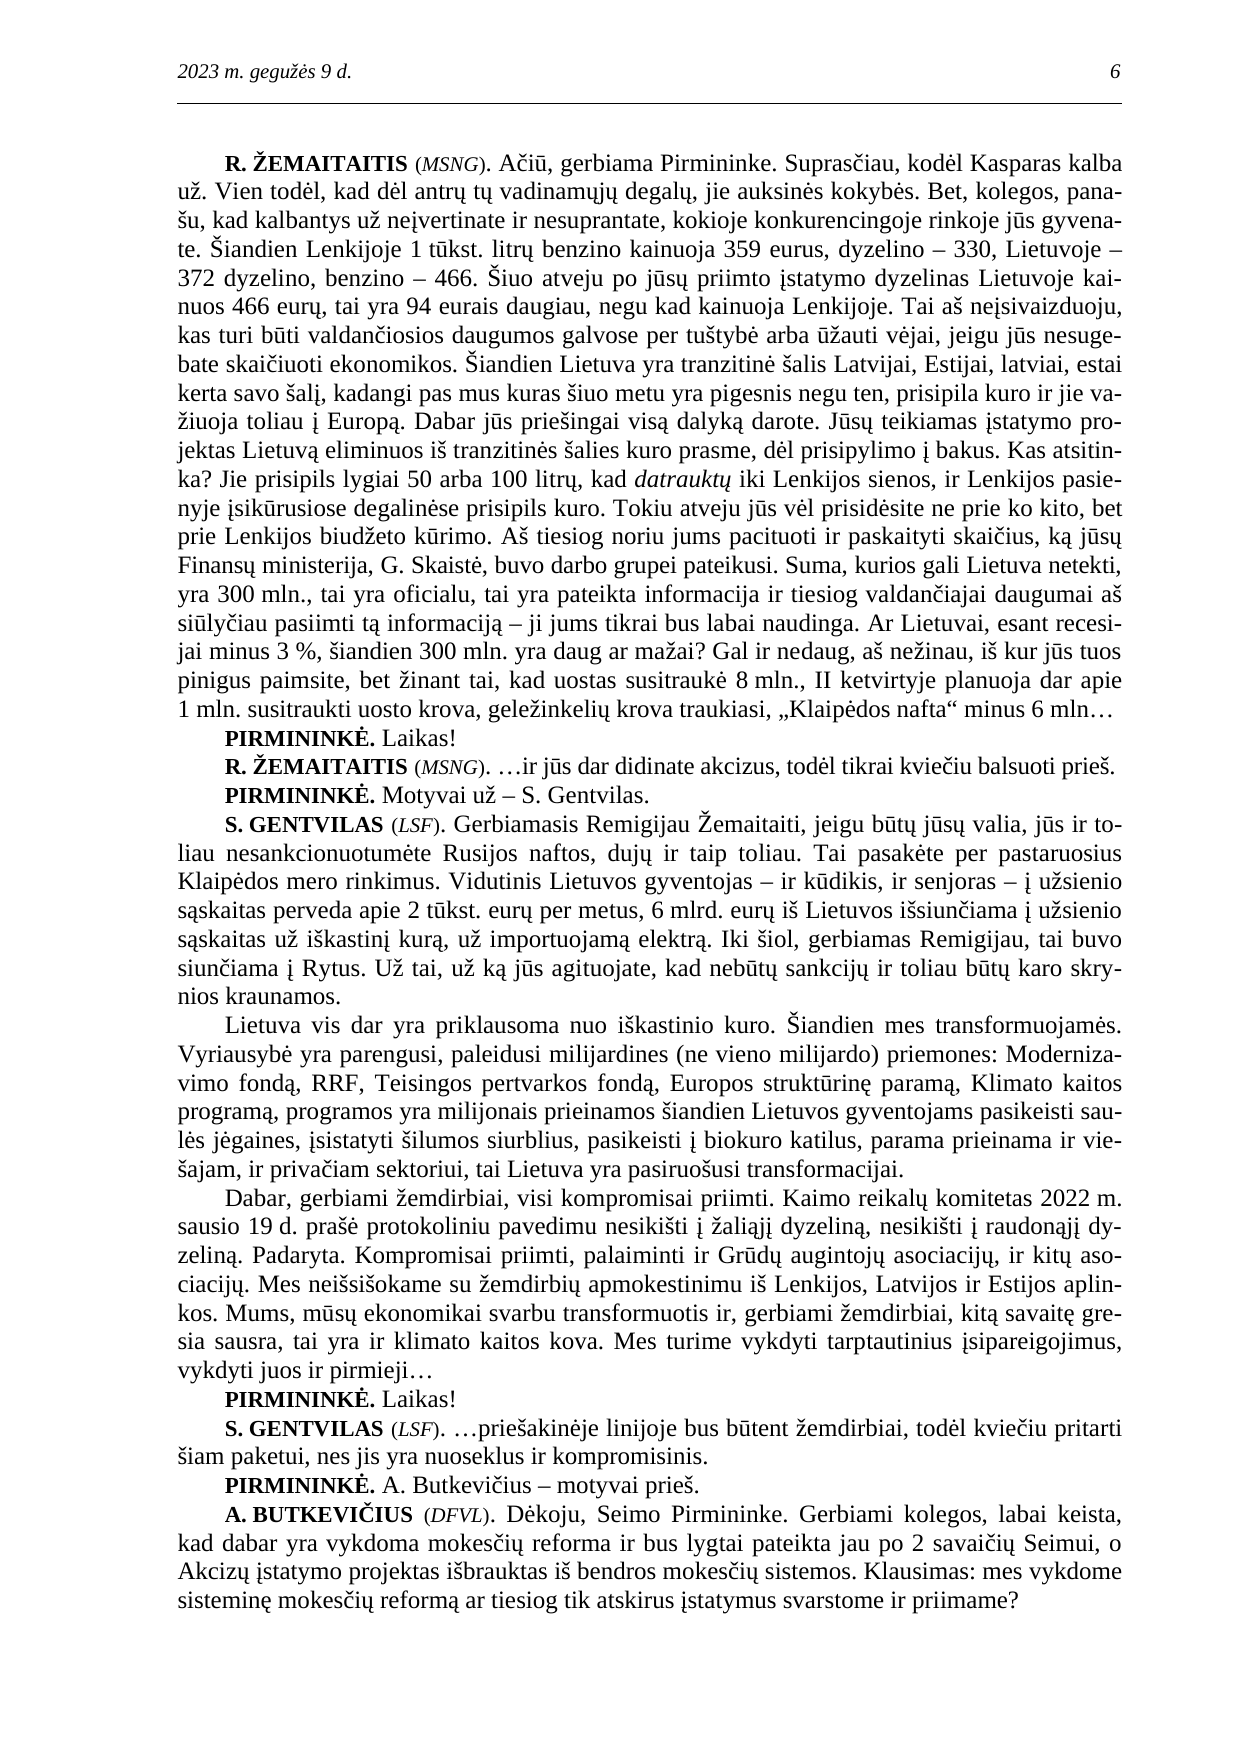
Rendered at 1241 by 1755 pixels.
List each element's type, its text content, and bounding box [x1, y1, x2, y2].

text A. BUTKEVIČIUS (DFVL). Dė­ko­ju, Sei­mo Pir­mi­nin­ke. Ger­bia­mi ko­le­gos, la­bai keis­ta, kad da­bar yra vyk­do­ma mo­kes­čių re­for­ma ir bus lyg­tai pa­teik­ta jau po 2 sa­vai­čių Sei­mui, o Ak­ci­zų įsta­ty­mo pro­jek­tas iš­brauk­tas iš ben­dros mo­kes­čių sis­te­mos. Klau­si­mas: mes vyk­do­me sis­te­mi­nę mo­kes­čių re­for­mą ar tie­siog tik at­ski­rus įsta­ty­mus svars­to­me ir pri­ima­me? [177, 1499, 1122, 1614]
text R. ŽEMAITAITIS (MSNG). Ačiū, ger­bia­ma Pir­mi­nin­ke. Su­pras­čiau, ko­dėl Kas­pa­ras kal­ba už. Vien to­dėl, kad dėl an­trų tų va­di­na­mų­jų de­ga­lų, jie auk­si­nės ko­ky­bės. Bet, ko­le­gos, pa­na­šu, kad kal­ban­tys už ne­įver­ti­na­te ir ne­su­pran­ta­te, ko­kio­je kon­ku­ren­cin­go­je rin­ko­je jūs gy­ve­na­te. Šian­dien Len­ki­jo­je 1 tūkst. lit­rų ben­zi­no kai­nuo­ja 359 eu­rus, dy­ze­li­no – 330, Lie­tu­vo­je – 372 dy­ze­li­no, ben­zi­no – 466. Šiuo at­ve­ju po jū­sų pri­im­to įsta­ty­mo dy­ze­li­nas Lie­tu­vo­je kai­nuos 466 eu­rų, tai yra 94 eu­rais dau­giau, ne­gu kad kai­nuo­ja Len­ki­jo­je. Tai aš ne­įsi­vaiz­duo­ju, kas tu­ri bū­ti val­dan­čio­sios dau­gu­mos gal­vo­se per tuš­ty­bė ar­ba ūžau­ti vė­jai, jei­gu jūs ne­su­ge­ba­te skai­čiuo­ti eko­no­mi­kos. Šian­dien Lie­tu­va yra tran­zi­ti­nė ša­lis Lat­vi­jai, Es­ti­jai, lat­viai, es­tai ker­ta sa­vo ša­lį, ka­dan­gi pas mus ku­ras šiuo me­tu yra pi­ges­nis ne­gu ten, pri­si­pi­la ku­ro ir jie va­žiuo­ja to­liau į Eu­ro­pą. Da­bar jūs prie­šin­gai vi­są da­ly­ką da­ro­te. Jū­sų tei­kia­mas įsta­ty­mo pro­jek­tas Lie­tu­vą eli­mi­nuos iš tran­zi­ti­nės ša­lies ku­ro pras­me, dėl pri­si­py­li­mo į ba­kus. Kas at­si­tin­ka? Jie pri­si­pils ly­giai 50 ar­ba 100 lit­rų, kad dat­rauk­tų iki Len­ki­jos sie­nos, ir Len­ki­jos pa­sie­ny­je įsi­kū­ru­sio­se de­ga­li­nė­se pri­si­pils ku­ro. To­kiu at­ve­ju jūs vėl pri­si­dė­si­te ne prie ko ki­to, bet prie Len­ki­jos biu­dže­to kū­ri­mo. Aš tie­siog no­riu jums pa­ci­tuo­ti ir pa­skai­ty­ti skai­čius, ką jū­sų Fi­nan­sų mi­nis­te­ri­ja, G. Skais­tė, bu­vo dar­bo gru­pei pa­tei­ku­si. Su­ma, ku­rios ga­li Lie­tu­va ne­tek­ti, yra 300 mln., tai yra ofi­cia­lu, tai yra pa­teik­ta in­for­ma­ci­ja ir tie­siog val­dan­čia­jai dau­gu­mai aš siū­ly­čiau pa­si­im­ti tą in­for­ma­ci­ją – ji jums tik­rai bus la­bai nau­din­ga. Ar Lie­tu­vai, esant re­ce­si­jai mi­nus 3 %, šian­dien 300 mln. yra daug ar ma­žai? Gal ir ne­daug, aš ne­ži­nau, iš kur jūs tuos pi­ni­gus pa­im­si­te, bet ži­nant tai, kad uos­tas su­si­trau­kė 8 mln., II ket­vir­ty­je pla­nuo­ja dar apie 1 mln. su­si­trauk­ti uos­to kro­va, ge­le­žin­ke­lių kro­va trau­kia­si, „Klai­pė­dos naf­ta“ mi­nus 6 mln… [177, 148, 1122, 723]
text PIRMININKĖ. A. But­ke­vi­čius – mo­ty­vai prieš. [177, 1470, 1122, 1499]
text Da­bar, ger­bia­mi žem­dir­biai, vi­si kom­pro­mi­sai pri­im­ti. Kai­mo rei­ka­lų ko­mi­te­tas 2022 m. sau­sio 19 d. pra­šė pro­to­ko­li­niu pa­ve­di­mu ne­si­kiš­ti į ža­li­ą­jį dy­ze­li­ną, ne­si­kiš­ti į rau­do­ną­jį dy­ze­li­ną. Pa­da­ry­ta. Kom­pro­mi­sai pri­im­ti, pa­lai­min­ti ir Grū­dų au­gin­to­jų aso­cia­ci­jų, ir ki­tų aso­cia­ci­jų. Mes ne­iš­si­šo­ka­me su žem­dir­bių ap­mo­kes­ti­ni­mu iš Len­ki­jos, Lat­vi­jos ir Es­ti­jos ap­lin­kos. Mums, mū­sų eko­no­mi­kai svar­bu trans­for­muo­tis ir, ger­bia­mi žem­dir­biai, ki­tą sa­vai­tę gre­sia saus­ra, tai yra ir kli­ma­to kai­tos ko­va. Mes tu­ri­me vyk­dy­ti tarp­tau­ti­nius įsi­pa­rei­go­ji­mus, vyk­dy­ti juos ir pir­mie­ji… [177, 1183, 1122, 1384]
text R. ŽEMAITAITIS (MSNG). …ir jūs dar di­di­na­te ak­ci­zus, to­dėl tik­rai kvie­čiu bal­suo­ti prieš. [177, 751, 1122, 780]
text S. GENTVILAS (LSF). Ger­bia­ma­sis Re­mi­gi­jau Že­mai­tai­ti, jei­gu bū­tų jū­sų va­lia, jūs ir to­liau ne­sank­cio­nuo­tu­mė­te Ru­si­jos naf­tos, du­jų ir taip to­liau. Tai pa­sa­kė­te per pas­ta­ruo­sius Klai­pė­dos me­ro rin­ki­mus. Vi­du­ti­nis Lie­tu­vos gy­ven­to­jas – ir kū­di­kis, ir sen­jo­ras – į už­sie­nio są­skai­tas per­ve­da apie 2 tūkst. eu­rų per me­tus, 6 mlrd. eu­rų iš Lie­tu­vos iš­siun­čia­ma į už­sie­nio są­skai­tas už iš­kas­ti­nį ku­rą, už im­por­tuo­ja­mą elek­trą. Iki šiol, ger­bia­mas Re­mi­gi­jau, tai bu­vo siun­čia­ma į Ry­tus. Už tai, už ką jūs agi­tuo­ja­te, kad ne­bū­tų sank­ci­jų ir to­liau bū­tų ka­ro skry­nios krau­na­mos. [177, 809, 1122, 1010]
text PIRMININKĖ. Lai­kas! [177, 1384, 1122, 1413]
text PIRMININKĖ. Mo­ty­vai už – S. Gent­vi­las. [177, 780, 1122, 809]
text S. GENTVILAS (LSF). …prie­ša­ki­nė­je li­ni­jo­je bus bū­tent žem­dir­biai, to­dėl kvie­čiu pri­tar­ti šiam pa­ke­tui, nes jis yra nuo­sek­lus ir kom­pro­mi­si­nis. [177, 1413, 1122, 1470]
text Lie­tu­va vis dar yra pri­klau­so­ma nuo iš­kas­ti­nio ku­ro. Šian­dien mes trans­for­muo­ja­mės. Vy­riau­sy­bė yra pa­ren­gu­si, pa­lei­du­si mi­li­jar­di­nes (ne vie­no mi­li­jar­do) prie­mo­nes: Mo­der­ni­za­vimo fon­dą, RRF, Tei­sin­gos per­tvar­kos fon­dą, Eu­ro­pos struk­tū­ri­nę pa­ra­mą, Kli­ma­to kai­tos pro­gra­mą, pro­gra­mos yra mi­li­jo­nais pri­ei­na­mos šian­dien Lie­tu­vos gy­ven­to­jams pa­si­keis­ti sau­lės jė­gai­nes, įsi­sta­ty­ti ši­lu­mos siur­blius, pa­si­keis­ti į bio­ku­ro ka­ti­lus, pa­ra­ma pri­ei­na­ma ir vie­ša­jam, ir pri­va­čiam sek­to­riui, tai Lie­tu­va yra pa­si­ruo­šu­si trans­for­ma­ci­jai. [177, 1010, 1122, 1183]
text PIRMININKĖ. Lai­kas! [177, 723, 1122, 751]
